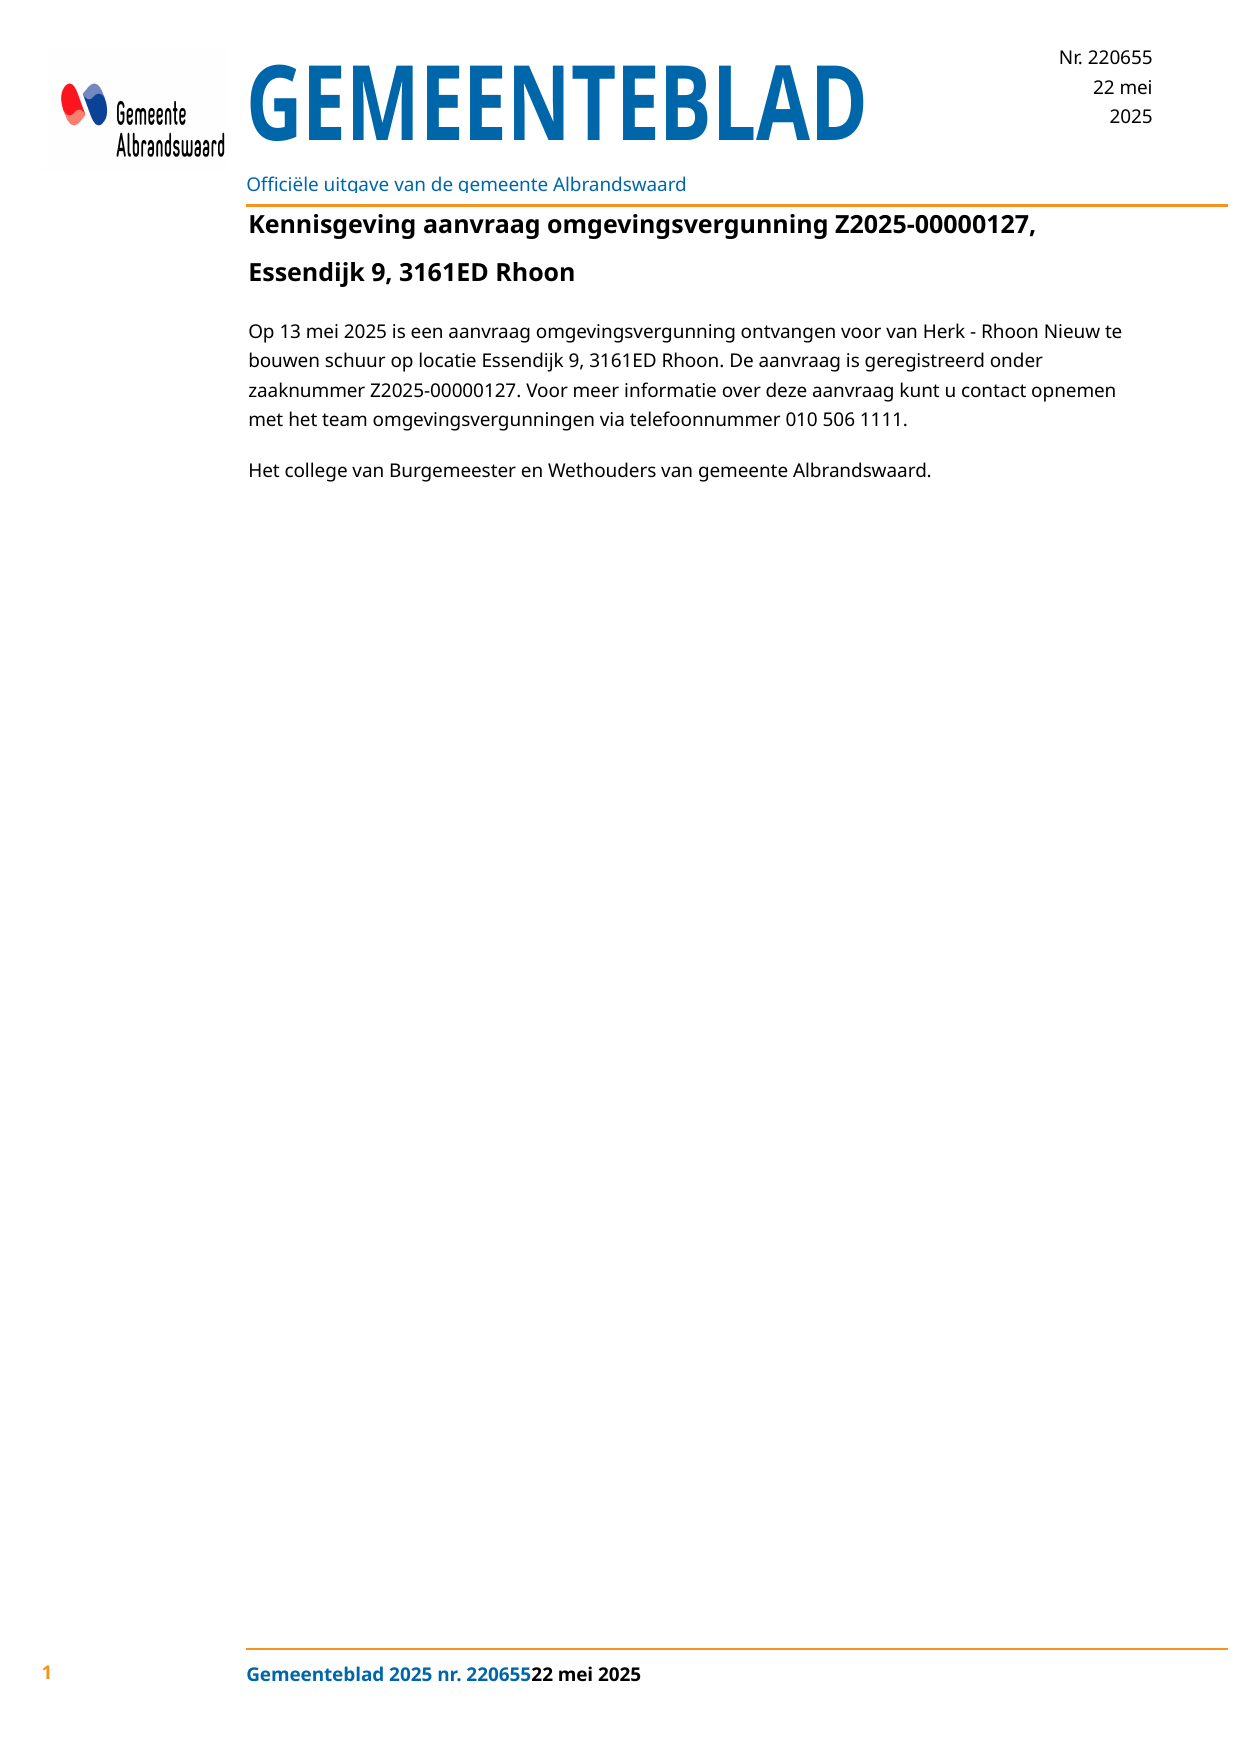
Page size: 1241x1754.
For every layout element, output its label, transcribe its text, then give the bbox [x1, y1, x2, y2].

picture [41, 47, 231, 172]
text Het college van Burgemeester en Wethouders van gemeente Albrandswaard. [248, 457, 1152, 483]
text Op 13 mei 2025 is een aanvraag omgevingsvergunning ontvangen voor van Herk - Rhoon Nieuw te bouwen schuur op locatie Essendijk 9, 3161ED Rhoon. De aanvraag is geregistreerd onder zaaknummer Z2025-00000127. Voor meer informatie over deze aanvraag kunt u contact opnemen met het team omgevingsvergunningen via telefoonnummer 010 506 1111. [248, 318, 1152, 432]
text Kennisgeving aanvraag omgevingsvergunning Z2025-00000127, Essendijk 9, 3161ED Rhoon [248, 207, 1152, 288]
